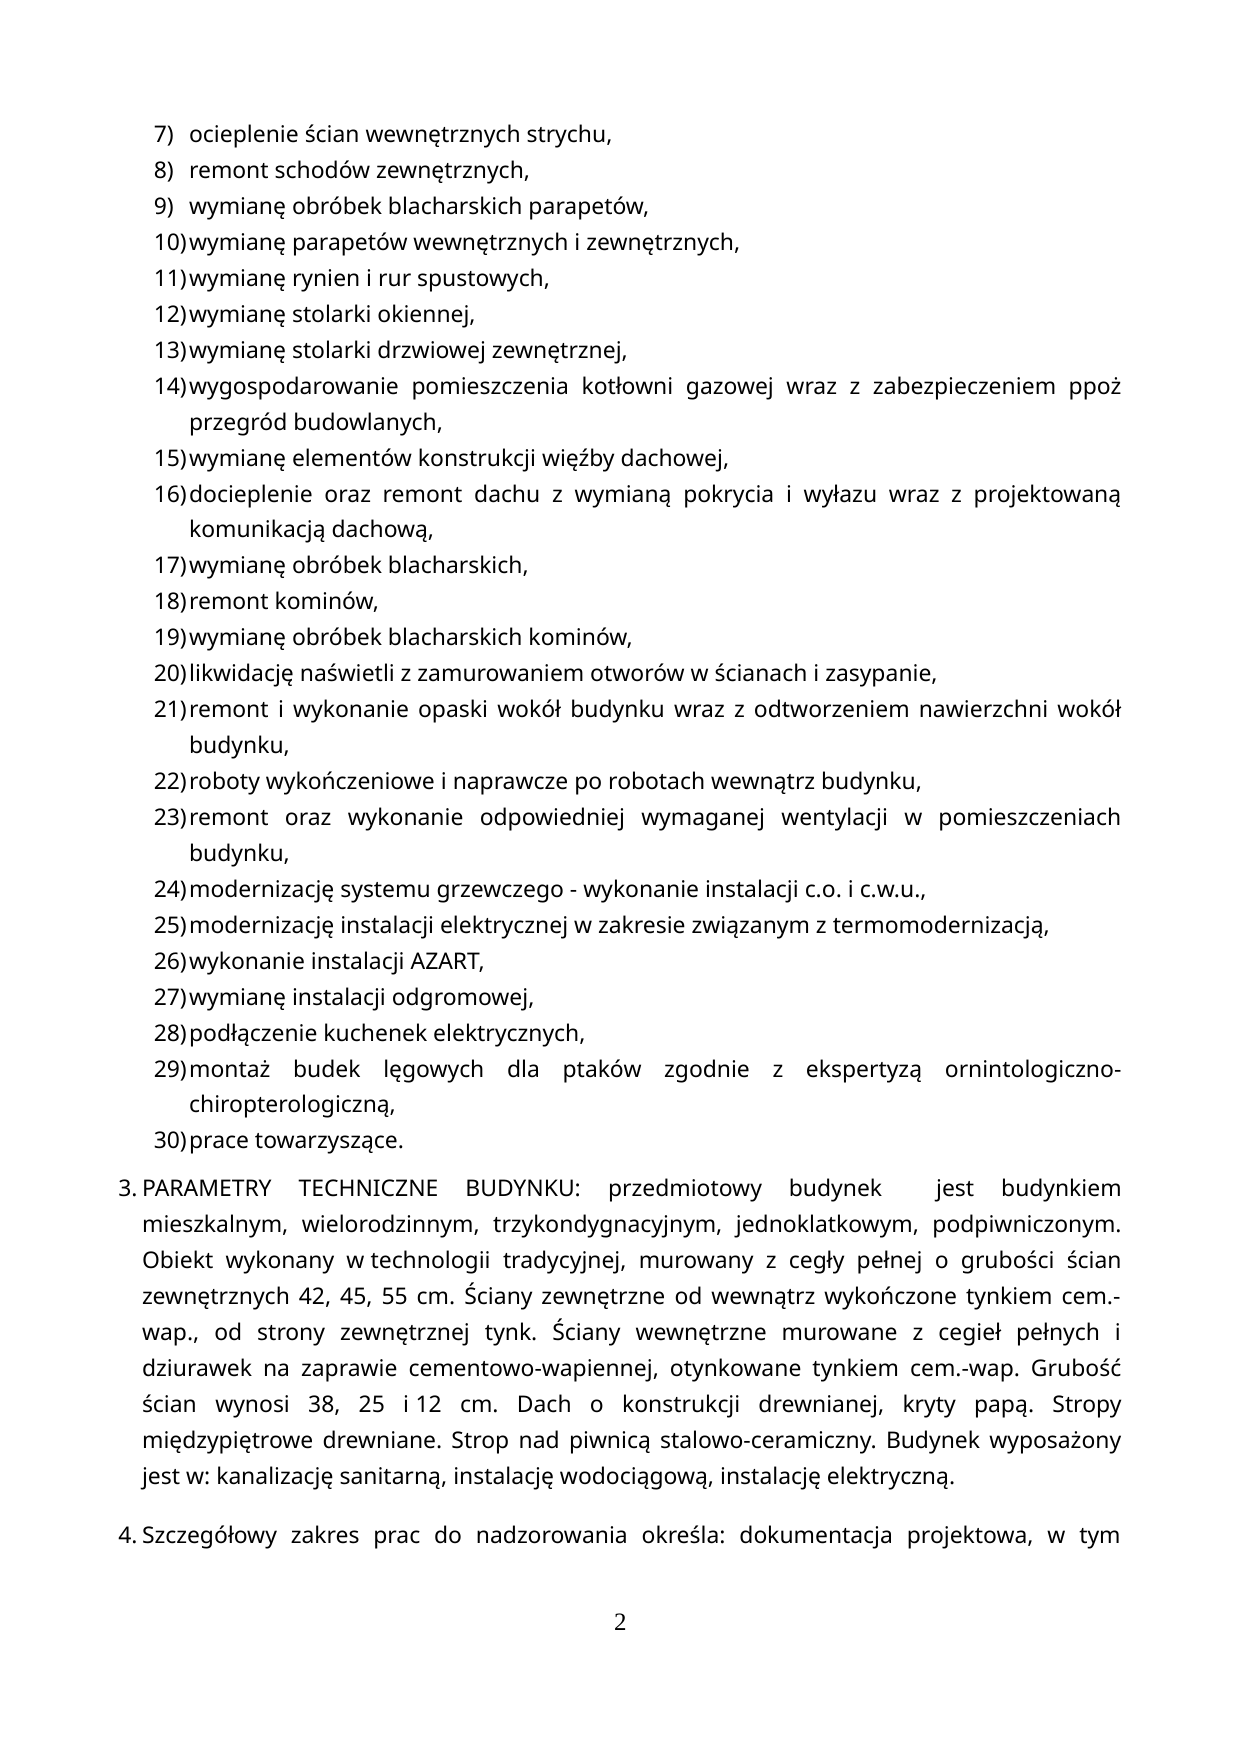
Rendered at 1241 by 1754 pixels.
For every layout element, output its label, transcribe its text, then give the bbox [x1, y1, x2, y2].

list roboty wykończeniowe i naprawcze po robotach wewnątrz budynku, [153, 765, 1122, 796]
list remont schodów zewnętrznych, [153, 154, 1122, 185]
list wymianę elementów konstrukcji więźby dachowej, [153, 442, 1122, 473]
list podłączenie kuchenek elektrycznych, [153, 1017, 1122, 1048]
list wymianę obróbek blacharskich parapetów, [153, 190, 1122, 221]
list wygospodarowanie pomieszczenia kotłowni gazowej wraz z zabezpieczeniem ppoż przegród budowlanych, [153, 370, 1122, 437]
list likwidację naświetli z zamurowaniem otworów w ścianach i zasypanie, [153, 657, 1122, 688]
list Szczegółowy zakres prac do nadzorowania określa: dokumentacja projektowa, w tym [118, 1519, 1122, 1551]
list wymianę obróbek blacharskich, [153, 549, 1122, 581]
list remont i wykonanie opaski wokół budynku wraz z odtworzeniem nawierzchni wokół budynku, [153, 693, 1122, 760]
list wymianę stolarki drzwiowej zewnętrznej, [153, 334, 1122, 365]
list remont oraz wykonanie odpowiedniej wymaganej wentylacji w pomieszczeniach budynku, [153, 801, 1122, 868]
list modernizację instalacji elektrycznej w zakresie związanym z termomodernizacją, [153, 909, 1122, 940]
list modernizację systemu grzewczego - wykonanie instalacji c.o. i c.w.u., [153, 873, 1122, 904]
list remont kominów, [153, 585, 1122, 617]
list PARAMETRY TECHNICZNE BUDYNKU: przedmiotowy budynek jest budynkiem mieszkalnym, wielorodzinnym, trzykondygnacyjnym, jednoklatkowym, podpiwniczonym. Obiekt wykonany w technologii tradycyjnej, murowany z cegły pełnej o grubości ścian zewnętrznych 42, 45, 55 cm. Ściany zewnętrzne od wewnątrz wykończone tynkiem cem.-wap., od strony zewnętrznej tynk. Ściany wewnętrzne murowane z cegieł pełnych i dziurawek na zaprawie cementowo-wapiennej, otynkowane tynkiem cem.-wap. Grubość ścian wynosi 38, 25 i 12 cm. Dach o konstrukcji drewnianej, kryty papą. Stropy międzypiętrowe drewniane. Strop nad piwnicą stalowo-ceramiczny. Budynek wyposażony jest w: kanalizację sanitarną, instalację wodociągową, instalację elektryczną. [118, 1172, 1122, 1491]
list prace towarzyszące. [153, 1124, 1122, 1156]
list wykonanie instalacji AZART, [153, 945, 1122, 976]
list docieplenie oraz remont dachu z wymianą pokrycia i wyłazu wraz z projektowaną komunikacją dachową, [153, 477, 1122, 545]
list wymianę instalacji odgromowej, [153, 981, 1122, 1012]
list montaż budek lęgowych dla ptaków zgodnie z ekspertyzą ornintologiczno-chiropterologiczną, [153, 1052, 1122, 1120]
list wymianę rynien i rur spustowych, [153, 262, 1122, 293]
list wymianę parapetów wewnętrznych i zewnętrznych, [153, 226, 1122, 257]
list wymianę obróbek blacharskich kominów, [153, 621, 1122, 652]
list ocieplenie ścian wewnętrznych strychu, [153, 118, 1122, 149]
list wymianę stolarki okiennej, [153, 298, 1122, 329]
